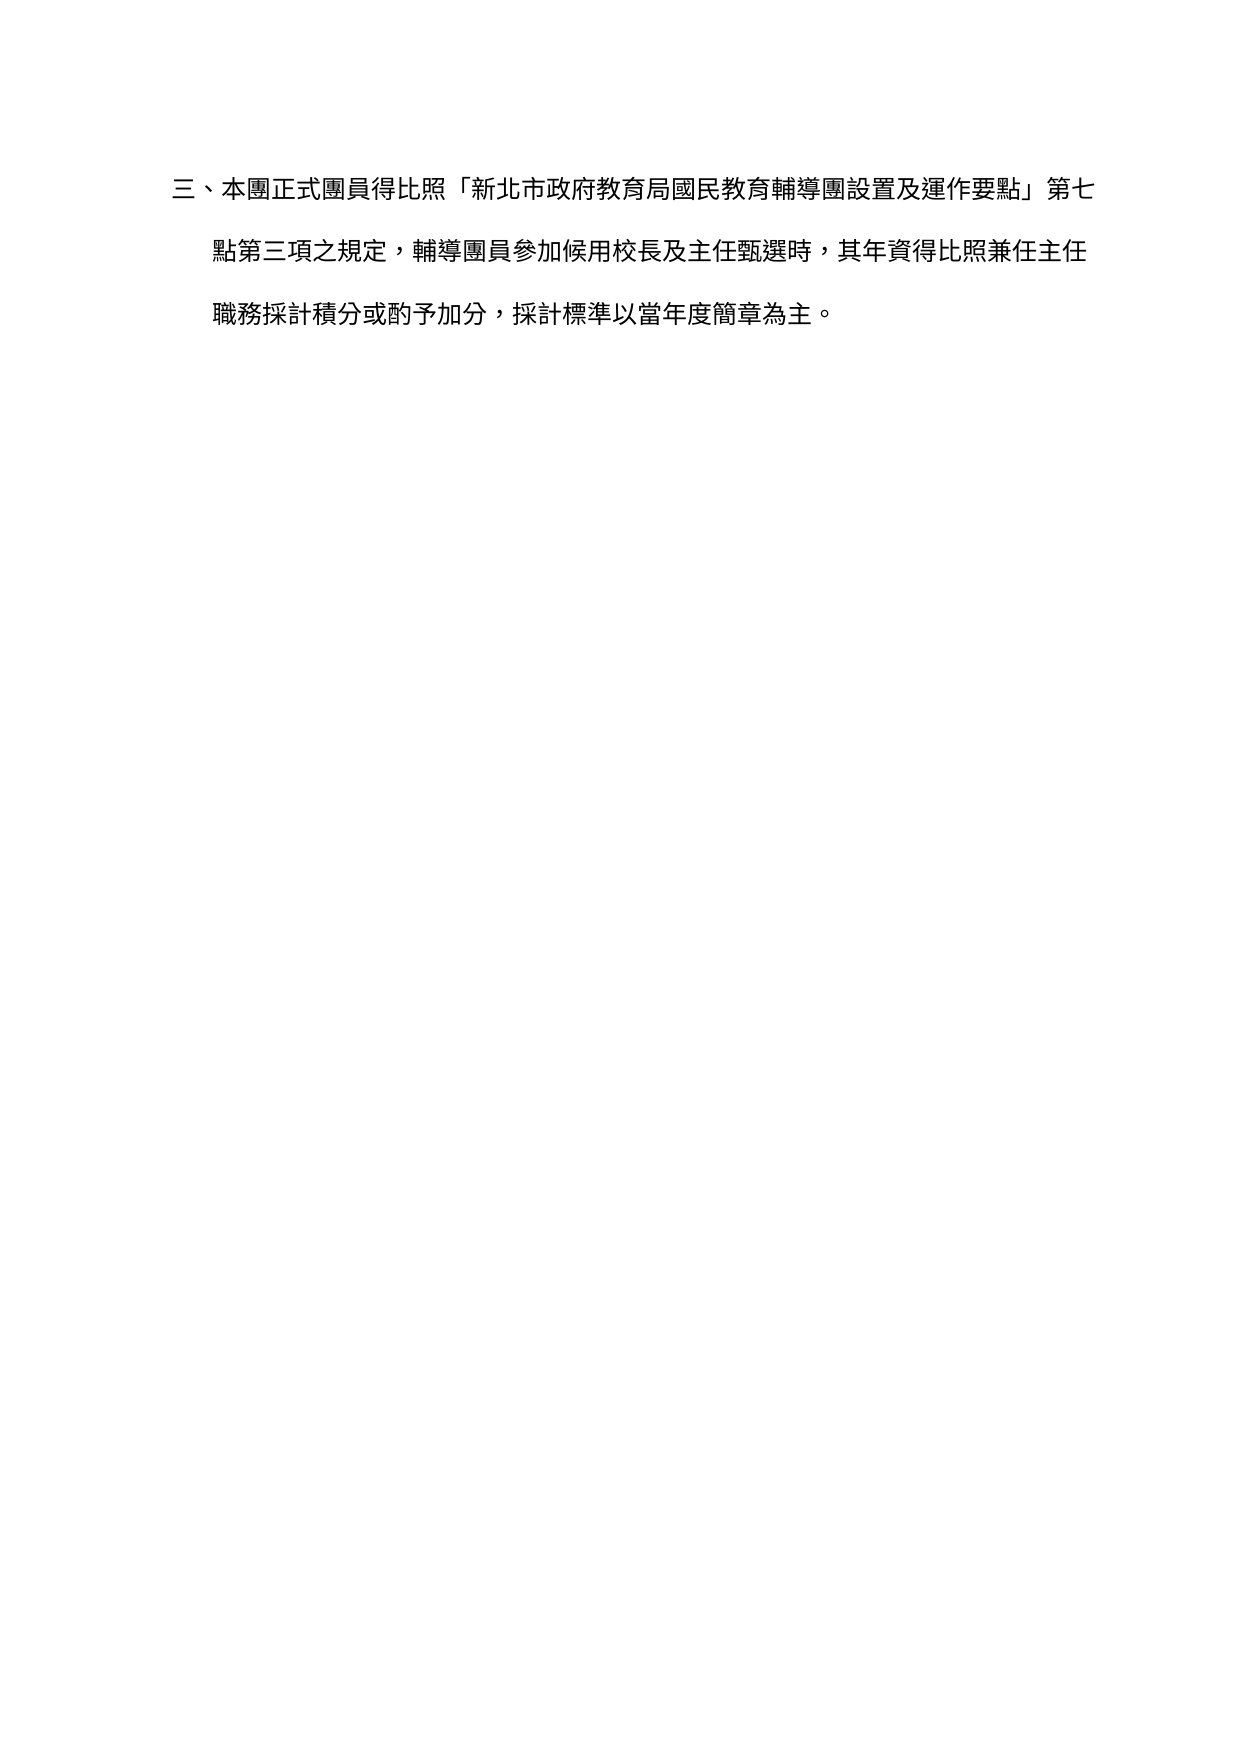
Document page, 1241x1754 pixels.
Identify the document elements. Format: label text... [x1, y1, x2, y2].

text 三、本團正式團員得比照「新北市政府教育局國民教育輔導團設置及運作要點」第七點第三項之規定，輔導團員參加候用校長及主任甄選時，其年資得比照兼任主任職務採計積分或酌予加分，採計標準以當年度簡章為主。 [171, 146, 1107, 333]
